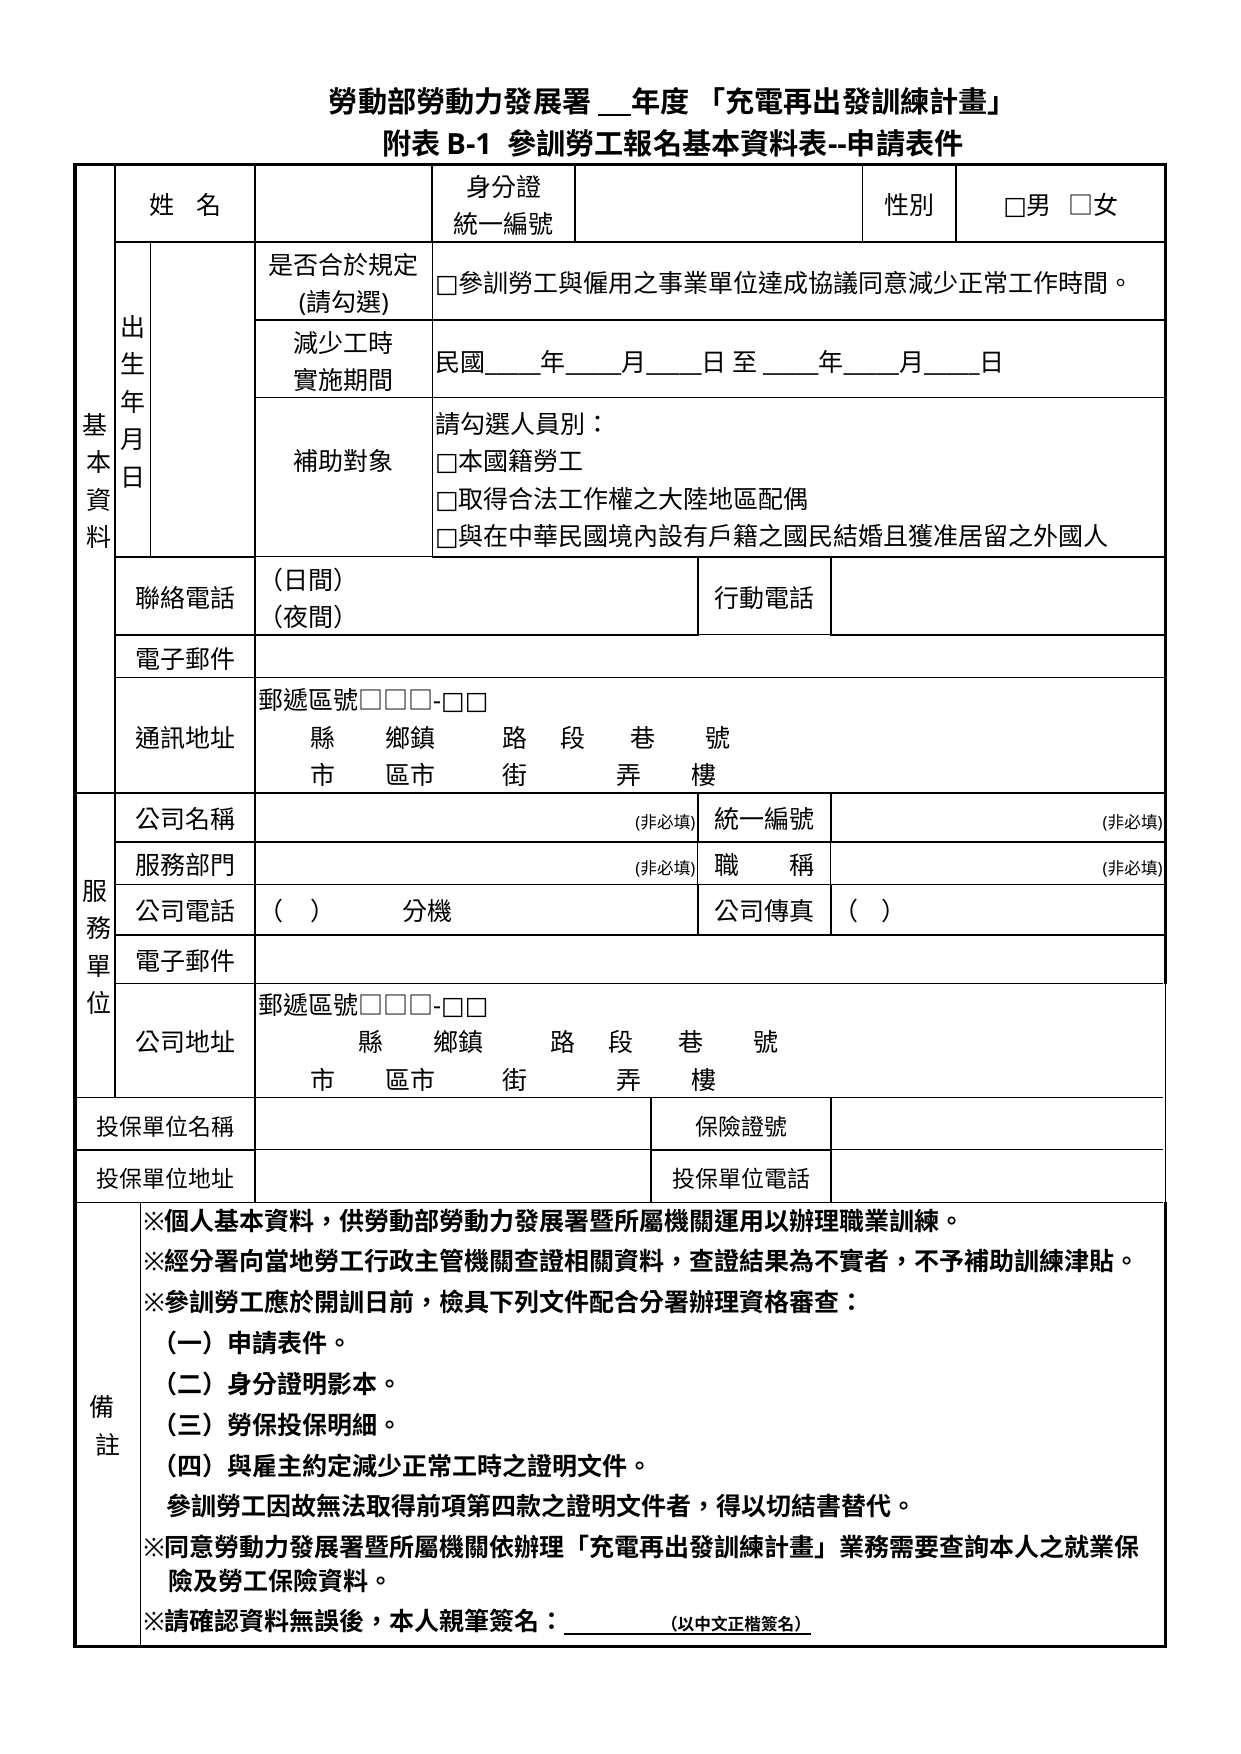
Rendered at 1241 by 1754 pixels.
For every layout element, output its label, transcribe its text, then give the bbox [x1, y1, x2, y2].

table_cell [832, 558, 1164, 634]
text 附表B-1 參訓勞工報名基本資料表--申請表件 [118, 120, 1227, 163]
table_cell (非必填) [831, 843, 1164, 884]
table_cell □參訓勞工與僱用之事業單位達成協議同意減少正常工作時間。 [433, 243, 1164, 319]
table_cell [832, 1149, 1165, 1202]
table_cell 郵遞區號□□□-□□ 縣 鄉鎮 路 段 巷 號 市 區市 街 弄 樓 [256, 983, 1165, 1097]
table_cell （日間） （夜間） [256, 557, 697, 634]
table_cell 公司電話 [116, 885, 254, 934]
table_cell 通訊地址 [116, 678, 254, 792]
table_cell 公司地址 [116, 984, 254, 1097]
table_cell 統一編號 [699, 794, 830, 841]
table_cell 保險證號 [652, 1098, 830, 1149]
table_cell 出生 年月日 [116, 243, 150, 556]
table_cell 電子郵件 [116, 636, 254, 677]
table_cell ※個人基本資料，供勞動部勞動力發展署暨所屬機關運用以辦理職業訓練。 ※經分署向當地勞工行政主管機關查證相關資料，查證結果為不實者，不予補助訓練津貼。 ※參訓勞工應於開訓日前，檢具下列文件配合分署辦理資格審查： （一）申請表件。 （二）身分證明影本。 （三）勞保投保明細。 （四）與雇主約定減少正常工時之證明文件。 參訓勞工因故無法取得前項第四款之證明文件者，得以切結書替代。 ※同意勞動力發展署暨所屬機關依辦理「充電再出發訓練計畫」業務需要查詢本人之就業保險及勞工保險資料。 ※請確認資料無誤後，本人親筆簽名： （以中文正楷簽名） [141, 1202, 1164, 1645]
table_cell 服務部門 [116, 843, 254, 884]
table_cell 行動電話 [699, 558, 830, 634]
table_cell 請勾選人員別： □本國籍勞工 □取得合法工作權之大陸地區配偶 □與在中華民國境內設有戶籍之國民結婚且獲准居留之外國人 [433, 398, 1164, 556]
table_cell 是否合於規定(請勾選) [256, 243, 432, 319]
table_header 身分證 統一編號 [433, 166, 574, 241]
table_cell 投保單位地址 [77, 1151, 254, 1202]
table_cell 投保單位電話 [652, 1151, 830, 1202]
table_cell (非必填) [256, 794, 697, 841]
table_header 性別 [863, 166, 955, 241]
table_cell 公司名稱 [116, 794, 254, 841]
table_header □男 □女 [957, 166, 1164, 241]
table_header [256, 166, 431, 241]
text 勞動部勞動力發展署 年度 「充電再出發訓練計畫」 [118, 78, 1227, 120]
table_header 姓 名 [116, 166, 254, 241]
table_cell [256, 1098, 650, 1149]
table_cell 公司傳真 [699, 885, 830, 934]
table_cell （ ） 分機 [256, 885, 697, 934]
table_cell 服 務 單 位 [77, 794, 114, 1097]
table_cell 聯絡電話 [116, 558, 254, 634]
table_cell 職 稱 [698, 843, 830, 884]
table_cell [256, 936, 1164, 983]
table_cell 民國_____年_____月_____日 至 _____年_____月_____日 [433, 321, 1164, 397]
table_header 基 本 資 料 [77, 166, 114, 792]
table_cell (非必填) [256, 843, 697, 884]
table_cell 投保單位名稱 [77, 1098, 254, 1149]
table_cell （ ） [832, 885, 1164, 934]
table_cell 郵遞區號□□□-□□ 縣 鄉鎮 路 段 巷 號 市 區市 街 弄 樓 [256, 678, 1164, 792]
table_cell [256, 635, 1164, 677]
table_cell (非必填) [832, 794, 1164, 841]
table_cell 電子郵件 [116, 936, 254, 983]
table_cell 補助對象 [256, 398, 432, 556]
table_cell 備 註 [77, 1203, 140, 1645]
table_cell 減少工時 實施期間 [256, 321, 432, 397]
table_cell [256, 1150, 650, 1202]
table_cell [832, 1097, 1165, 1149]
table_cell [151, 243, 254, 556]
table_header [576, 166, 862, 241]
